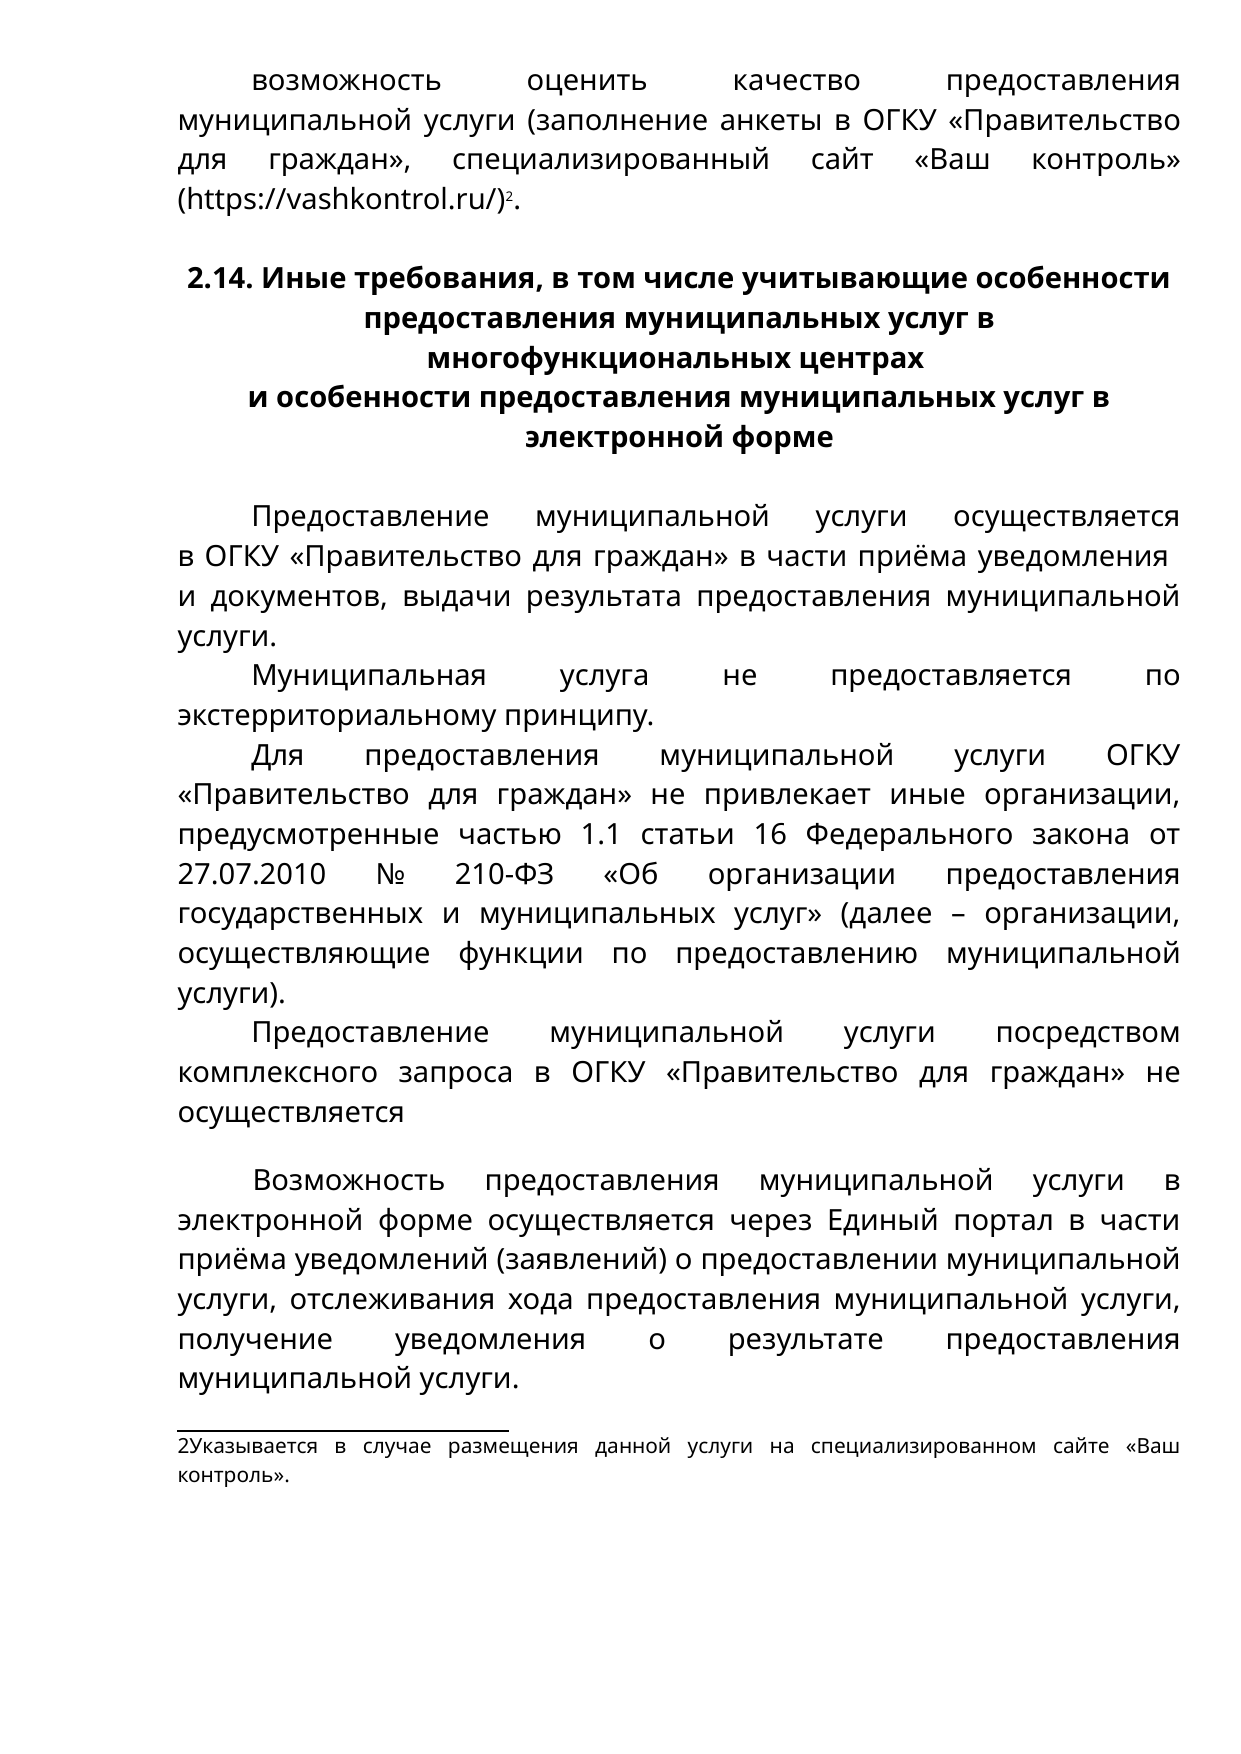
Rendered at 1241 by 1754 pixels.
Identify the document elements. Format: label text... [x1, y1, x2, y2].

text Муниципальная услуга не предоставляется по экстерриториальному принципу. [177, 654, 1181, 734]
text Предоставление муниципальной услуги осуществляется в ОГКУ «Правительство для граждан» в части приёма уведомления и документов, выдачи результата предоставления муниципальной услуги. [177, 496, 1181, 654]
text Предоставление муниципальной услуги посредством комплексного запроса в ОГКУ «Правительство для граждан» не осуществляется [177, 1012, 1181, 1131]
text Для предоставления муниципальной услуги ОГКУ «Правительство для граждан» не привлекает иные организации, предусмотренные частью 1.1 статьи 16 Федерального закона от 27.07.2010 № 210-ФЗ «Об организации предоставления государственных и муниципальных услуг» (далее – организации, осуществляющие функции по предоставлению муниципальной услуги). [177, 734, 1181, 1012]
text Возможность предоставления муниципальной услуги в электронной форме осуществляется через Единый портал в части приёма уведомлений (заявлений) о предоставлении муниципальной услуги, отслеживания хода предоставления муниципальной услуги, получение уведомления о результате предоставления муниципальной услуги. [177, 1159, 1181, 1397]
text Указывается в случае размещения данной услуги на специализированном сайте «Ваш контроль». [177, 1431, 1181, 1488]
text 2.14. Иные требования, в том числе учитывающие особенности предоставления муниципальных услуг в многофункциональных центрах и особенности предоставления муниципальных услуг в электронной форме [177, 258, 1181, 456]
text возможность оценить качество предоставления муниципальной услуги (заполнение анкеты в ОГКУ «Правительство для граждан», специализированный сайт «Ваш контроль» (https://vashkontrol.ru/). [177, 59, 1181, 218]
